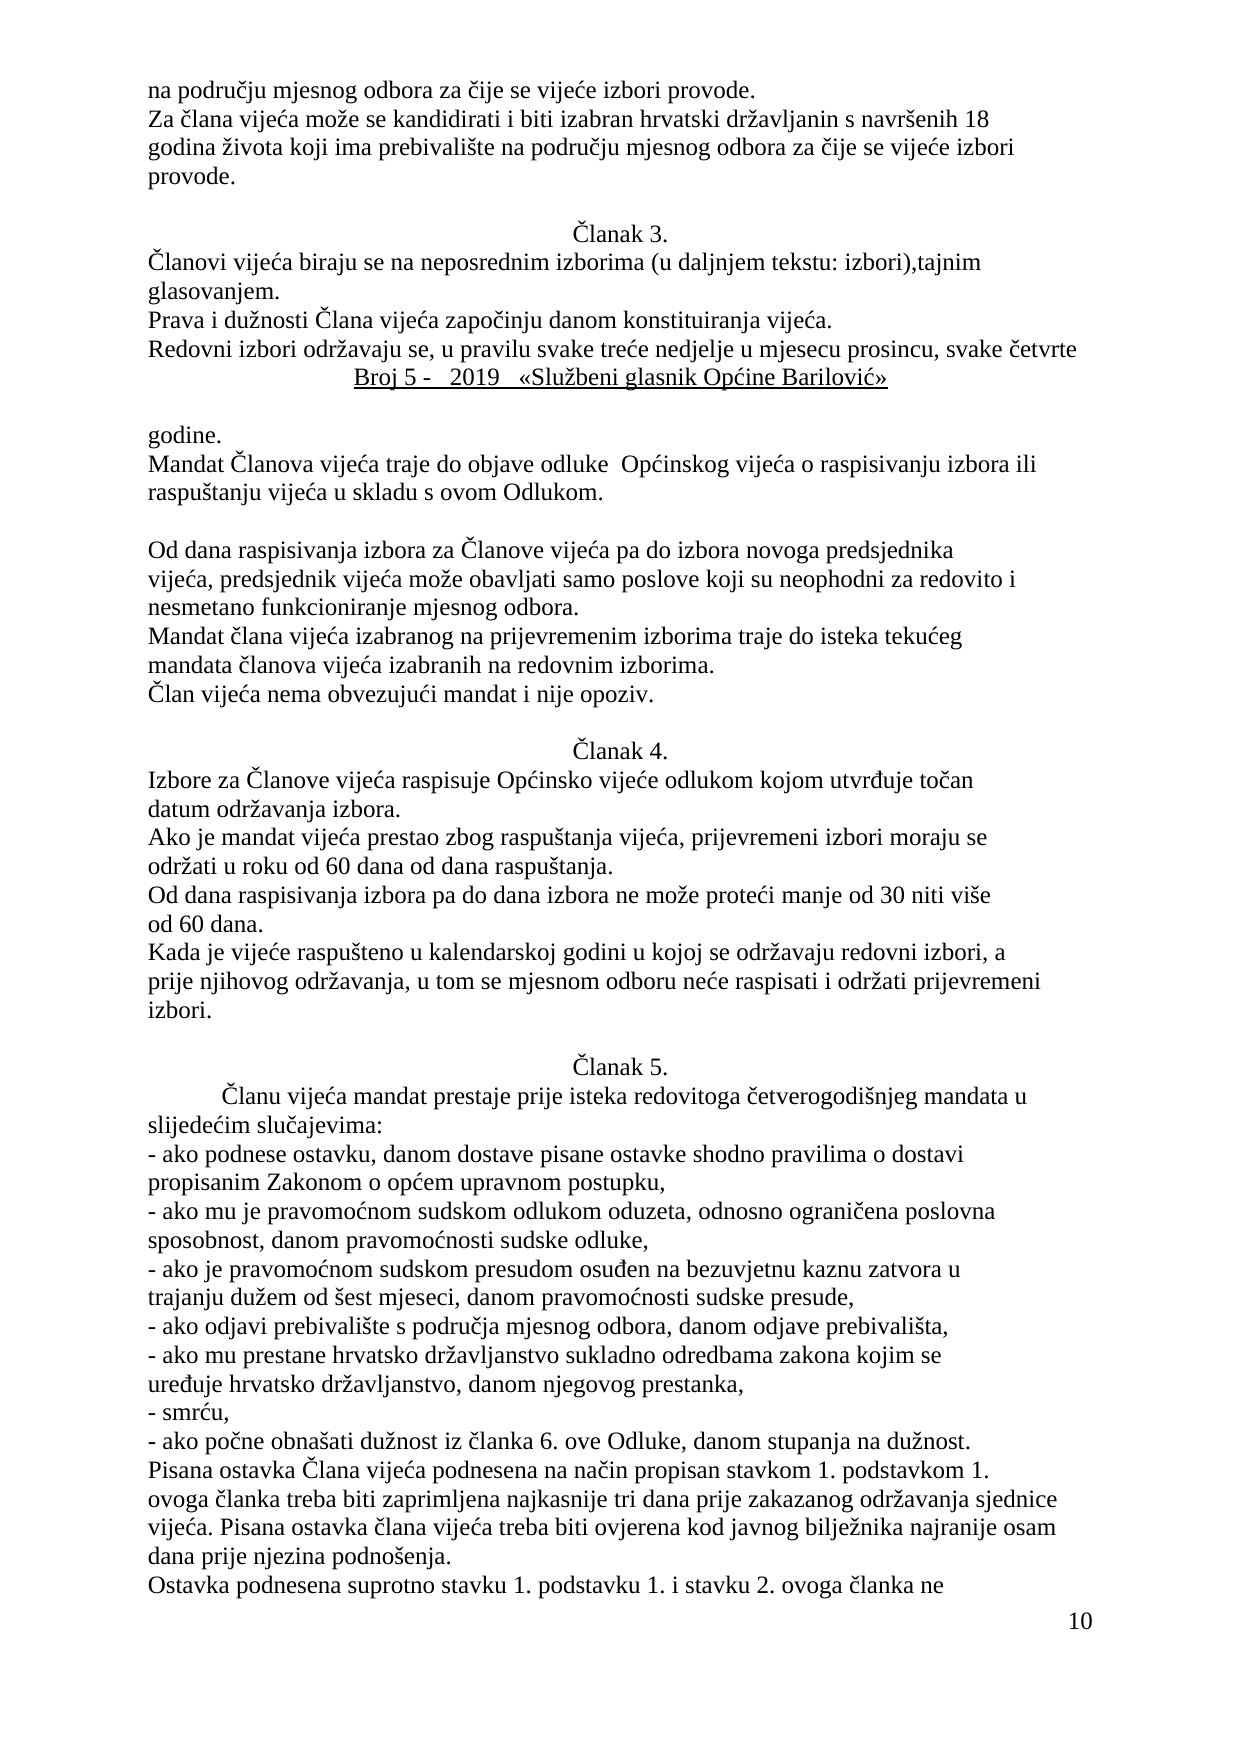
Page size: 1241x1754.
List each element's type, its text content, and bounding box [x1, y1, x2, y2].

text Mandat Članova vijeća traje do objave odluke Općinskog vijeća o raspisivanju izbora ili raspuštanju vijeća u skladu s ovom Odlukom. [148, 449, 1093, 506]
text Od dana raspisivanja izbora pa do dana izbora ne može proteći manje od 30 niti više [148, 880, 1093, 909]
text Kada je vijeće raspušteno u kalendarskoj godini u kojoj se održavaju redovni izbori, a [148, 937, 1093, 966]
text održati u roku od 60 dana od dana raspuštanja. [148, 851, 1093, 880]
text prije njihovog održavanja, u tom se mjesnom odboru neće raspisati i održati prijevremeni [148, 966, 1093, 995]
text sposobnost, danom pravomoćnosti sudske odluke, [148, 1225, 1093, 1254]
text Od dana raspisivanja izbora za Članove vijeća pa do izbora novoga predsjednika [148, 535, 1093, 564]
text Mandat člana vijeća izabranog na prijevremenim izborima traje do isteka tekućeg [148, 621, 1093, 650]
text - ako počne obnašati dužnost iz članka 6. ove Odluke, danom stupanja na dužnost. [148, 1426, 1093, 1455]
text provode. [148, 161, 1093, 190]
text Za člana vijeća može se kandidirati i biti izabran hrvatski državljanin s navršenih 18 [148, 104, 1093, 132]
text - ako odjavi prebivalište s područja mjesnog odbora, danom odjave prebivališta, [148, 1311, 1093, 1340]
text godina života koji ima prebivalište na području mjesnog odbora za čije se vijeće izbori [148, 132, 1093, 161]
text Članovi vijeća biraju se na neposrednim izborima (u daljnjem tekstu: izbori),tajnim [148, 247, 1093, 276]
text godine. [148, 420, 1093, 449]
text mandata članova vijeća izabranih na redovnim izborima. [148, 650, 1093, 679]
text ovoga članka treba biti zaprimljena najkasnije tri dana prije zakazanog održavanja sjednice [148, 1484, 1093, 1512]
text Ako je mandat vijeća prestao zbog raspuštanja vijeća, prijevremeni izbori moraju se [148, 822, 1093, 851]
text - ako mu prestane hrvatsko državljanstvo sukladno odredbama zakona kojim se [148, 1340, 1093, 1369]
text Broj 5 - 2019 «Službeni glasnik Općine Barilović» [148, 362, 1093, 391]
text slijedećim slučajevima: [148, 1110, 1093, 1139]
text propisanim Zakonom o općem upravnom postupku, [148, 1167, 1093, 1196]
text uređuje hrvatsko državljanstvo, danom njegovog prestanka, [148, 1369, 1093, 1397]
text - ako podnese ostavku, danom dostave pisane ostavke shodno pravilima o dostavi [148, 1139, 1093, 1167]
text Članu vijeća mandat prestaje prije isteka redovitoga četverogodišnjeg mandata u [148, 1081, 1093, 1110]
text - ako je pravomoćnom sudskom presudom osuđen na bezuvjetnu kaznu zatvora u [148, 1254, 1093, 1282]
text vijeća, predsjednik vijeća može obavljati samo poslove koji su neophodni za redovito i [148, 564, 1093, 592]
text dana prije njezina podnošenja. [148, 1541, 1093, 1570]
text Članak 3. [148, 219, 1093, 247]
text glasovanjem. [148, 276, 1093, 305]
text Ostavka podnesena suprotno stavku 1. podstavku 1. i stavku 2. ovoga članka ne [148, 1570, 1093, 1599]
text Članak 4. [148, 736, 1093, 765]
text datum održavanja izbora. [148, 794, 1093, 822]
text vijeća. Pisana ostavka člana vijeća treba biti ovjerena kod javnog bilježnika najranije osam [148, 1512, 1093, 1541]
text na području mjesnog odbora za čije se vijeće izbori provode. [148, 75, 1093, 104]
text Redovni izbori održavaju se, u pravilu svake treće nedjelje u mjesecu prosincu, svake četvrte [148, 334, 1093, 362]
text od 60 dana. [148, 909, 1093, 937]
text nesmetano funkcioniranje mjesnog odbora. [148, 592, 1093, 621]
text Pisana ostavka Člana vijeća podnesena na način propisan stavkom 1. podstavkom 1. [148, 1455, 1093, 1484]
text Prava i dužnosti Člana vijeća započinju danom konstituiranja vijeća. [148, 305, 1093, 334]
text trajanju dužem od šest mjeseci, danom pravomoćnosti sudske presude, [148, 1282, 1093, 1311]
text Članak 5. [148, 1052, 1093, 1081]
text Izbore za Članove vijeća raspisuje Općinsko vijeće odlukom kojom utvrđuje točan [148, 765, 1093, 794]
text izbori. [148, 995, 1093, 1024]
text Član vijeća nema obvezujući mandat i nije opoziv. [148, 679, 1093, 707]
text - smrću, [148, 1397, 1093, 1426]
text - ako mu je pravomoćnom sudskom odlukom oduzeta, odnosno ograničena poslovna [148, 1196, 1093, 1225]
